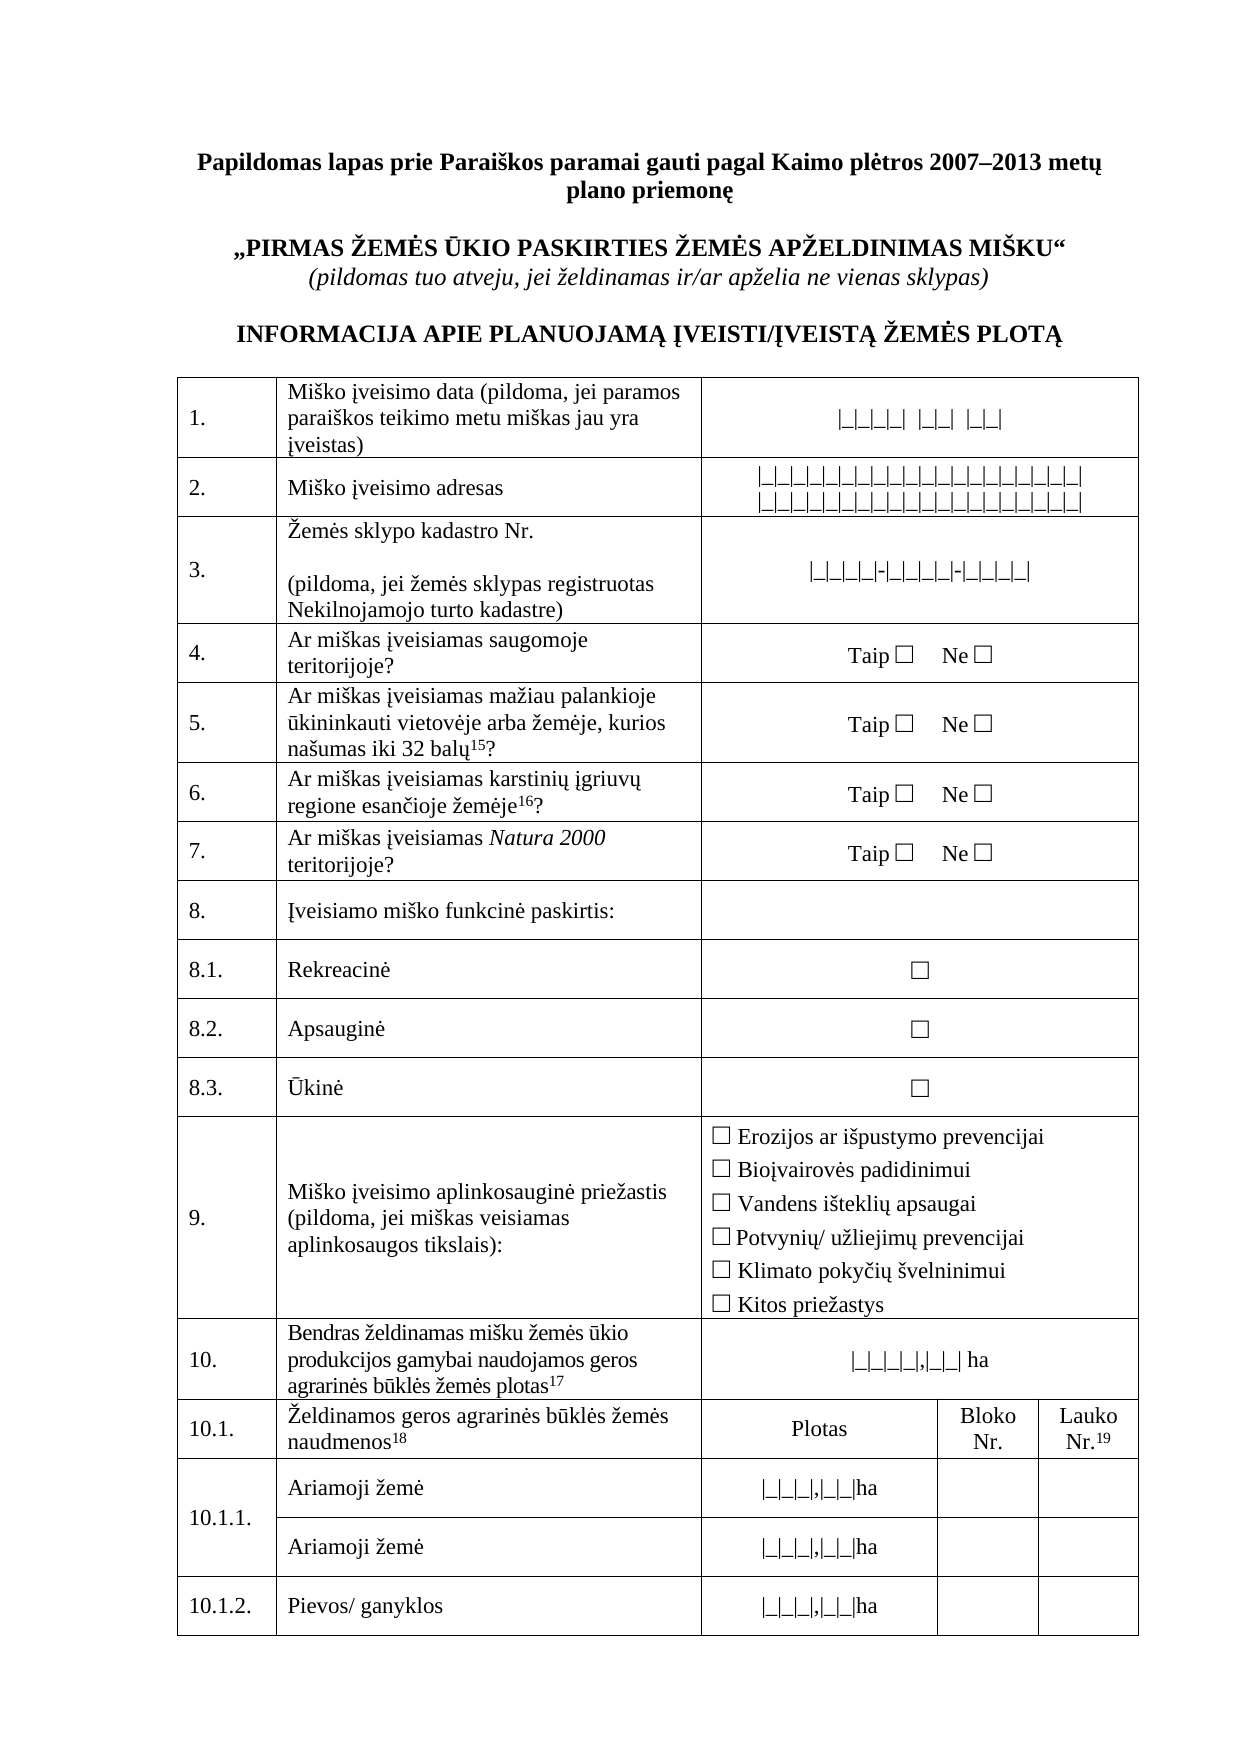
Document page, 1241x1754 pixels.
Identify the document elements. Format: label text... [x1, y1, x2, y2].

table_cell 10.1.1. [178, 1459, 276, 1576]
table_cell Ar miškas įveisiamas karstinių įgriuvų regione esančioje žemėje16? [277, 763, 701, 821]
table_cell Plotas [702, 1400, 937, 1457]
table_cell Apsauginė [277, 999, 701, 1057]
table_cell Ariamoji žemė [277, 1459, 701, 1517]
table_cell [1039, 1459, 1138, 1517]
table_cell [1039, 1518, 1138, 1576]
table_cell Ar miškas įveisiamas Natura 2000 teritorijoje? [277, 822, 701, 880]
text INFORMACIJA APIE planuojamą ĮVEISTI/įveistą ŽEMĖS PLOTĄ [177, 319, 1122, 348]
table_cell |_|_|_|,|_|_|ha [702, 1577, 937, 1635]
table_cell Miško įveisimo adresas [277, 458, 701, 516]
table_cell 7. [178, 822, 276, 880]
table_cell □ [702, 999, 1138, 1057]
table_cell Pievos/ ganyklos [277, 1577, 701, 1635]
table_cell Ariamoji žemė [277, 1518, 701, 1576]
table_cell [938, 1577, 1038, 1635]
table_cell Ar miškas įveisiamas saugomoje teritorijoje? [277, 624, 701, 682]
table_header |_|_|_|_| |_|_| |_|_| [702, 378, 1138, 457]
text Papildomas lapas prie Paraiškos paramai gauti pagal Kaimo plėtros 2007–2013 metų plano priemonę [177, 147, 1122, 204]
table_cell Taip □ Ne □ [702, 624, 1138, 682]
table_cell Želdinamos geros agrarinės būklės žemės naudmenos18 [277, 1400, 701, 1457]
table_cell 3. [178, 517, 276, 622]
table_cell Lauko Nr.19 [1039, 1400, 1138, 1457]
table_cell 8.3. [178, 1058, 276, 1116]
table_cell Taip □ Ne □ [702, 683, 1138, 762]
table_cell 5. [178, 683, 276, 762]
table_cell Ūkinė [277, 1058, 701, 1116]
table_cell [1039, 1577, 1138, 1635]
table_cell 9. [178, 1117, 276, 1318]
table_cell Bloko Nr. [938, 1400, 1038, 1457]
table_cell □ Erozijos ar išpustymo prevencijai □ Bioįvairovės padidinimui □ Vandens išteklių apsaugai □ Potvynių/ užliejimų prevencijai □ Klimato pokyčių švelninimui □ Kitos priežastys [702, 1117, 1138, 1318]
table_cell [938, 1518, 1038, 1576]
table_cell Žemės sklypo kadastro Nr. (pildoma, jei žemės sklypas registruotas Nekilnojamojo turto kadastre) [277, 517, 701, 622]
table_cell |_|_|_|_|-|_|_|_|_|-|_|_|_|_| [702, 517, 1138, 622]
table_cell 10.1. [178, 1400, 276, 1457]
table_cell Miško įveisimo aplinkosauginė priežastis (pildoma, jei miškas veisiamas aplinkosaugos tikslais): [277, 1117, 701, 1318]
table_cell 8. [178, 881, 276, 939]
table_cell 8.1. [178, 940, 276, 998]
table_cell |_|_|_|,|_|_|ha [702, 1459, 937, 1517]
table_cell |_|_|_|_|_|_|_|_|_|_|_|_|_|_|_|_|_|_|_|_| |_|_|_|_|_|_|_|_|_|_|_|_|_|_|_|_|_|_|_|_| [702, 458, 1138, 516]
table_cell |_|_|_|,|_|_|ha [702, 1518, 937, 1576]
table_cell [702, 881, 1138, 939]
table_cell 10. [178, 1319, 276, 1398]
table_cell Bendras želdinamas mišku žemės ūkio produkcijos gamybai naudojamos geros agrarinės būklės žemės plotas17 [277, 1319, 701, 1398]
table_cell Rekreacinė [277, 940, 701, 998]
table_cell 6. [178, 763, 276, 821]
table_cell 10.1.2. [178, 1577, 276, 1635]
table_cell Įveisiamo miško funkcinė paskirtis: [277, 881, 701, 939]
table_cell 2. [178, 458, 276, 516]
table_cell □ [702, 940, 1138, 998]
table_header Miško įveisimo data (pildoma, jei paramos paraiškos teikimo metu miškas jau yra įveistas) [277, 378, 701, 457]
table_cell □ [702, 1058, 1138, 1116]
table_cell Taip □ Ne □ [702, 822, 1138, 880]
table_cell 4. [178, 624, 276, 682]
table_cell Taip □ Ne □ [702, 763, 1138, 821]
table_cell [938, 1459, 1038, 1517]
table_cell Ar miškas įveisiamas mažiau palankioje ūkininkauti vietovėje arba žemėje, kurios našumas iki 32 balų15? [277, 683, 701, 762]
table_cell |_|_|_|_|,|_|_| ha [702, 1319, 1138, 1398]
text (pildomas tuo atveju, jei želdinamas ir/ar apželia ne vienas sklypas) [177, 262, 1122, 291]
text „PIRMAS ŽEMĖS ŪKIO PASKIRTIES ŽEMĖS APŽELDINIMAS MIŠKU“ [177, 233, 1122, 262]
table_cell 8.2. [178, 999, 276, 1057]
table_header 1. [178, 378, 276, 457]
